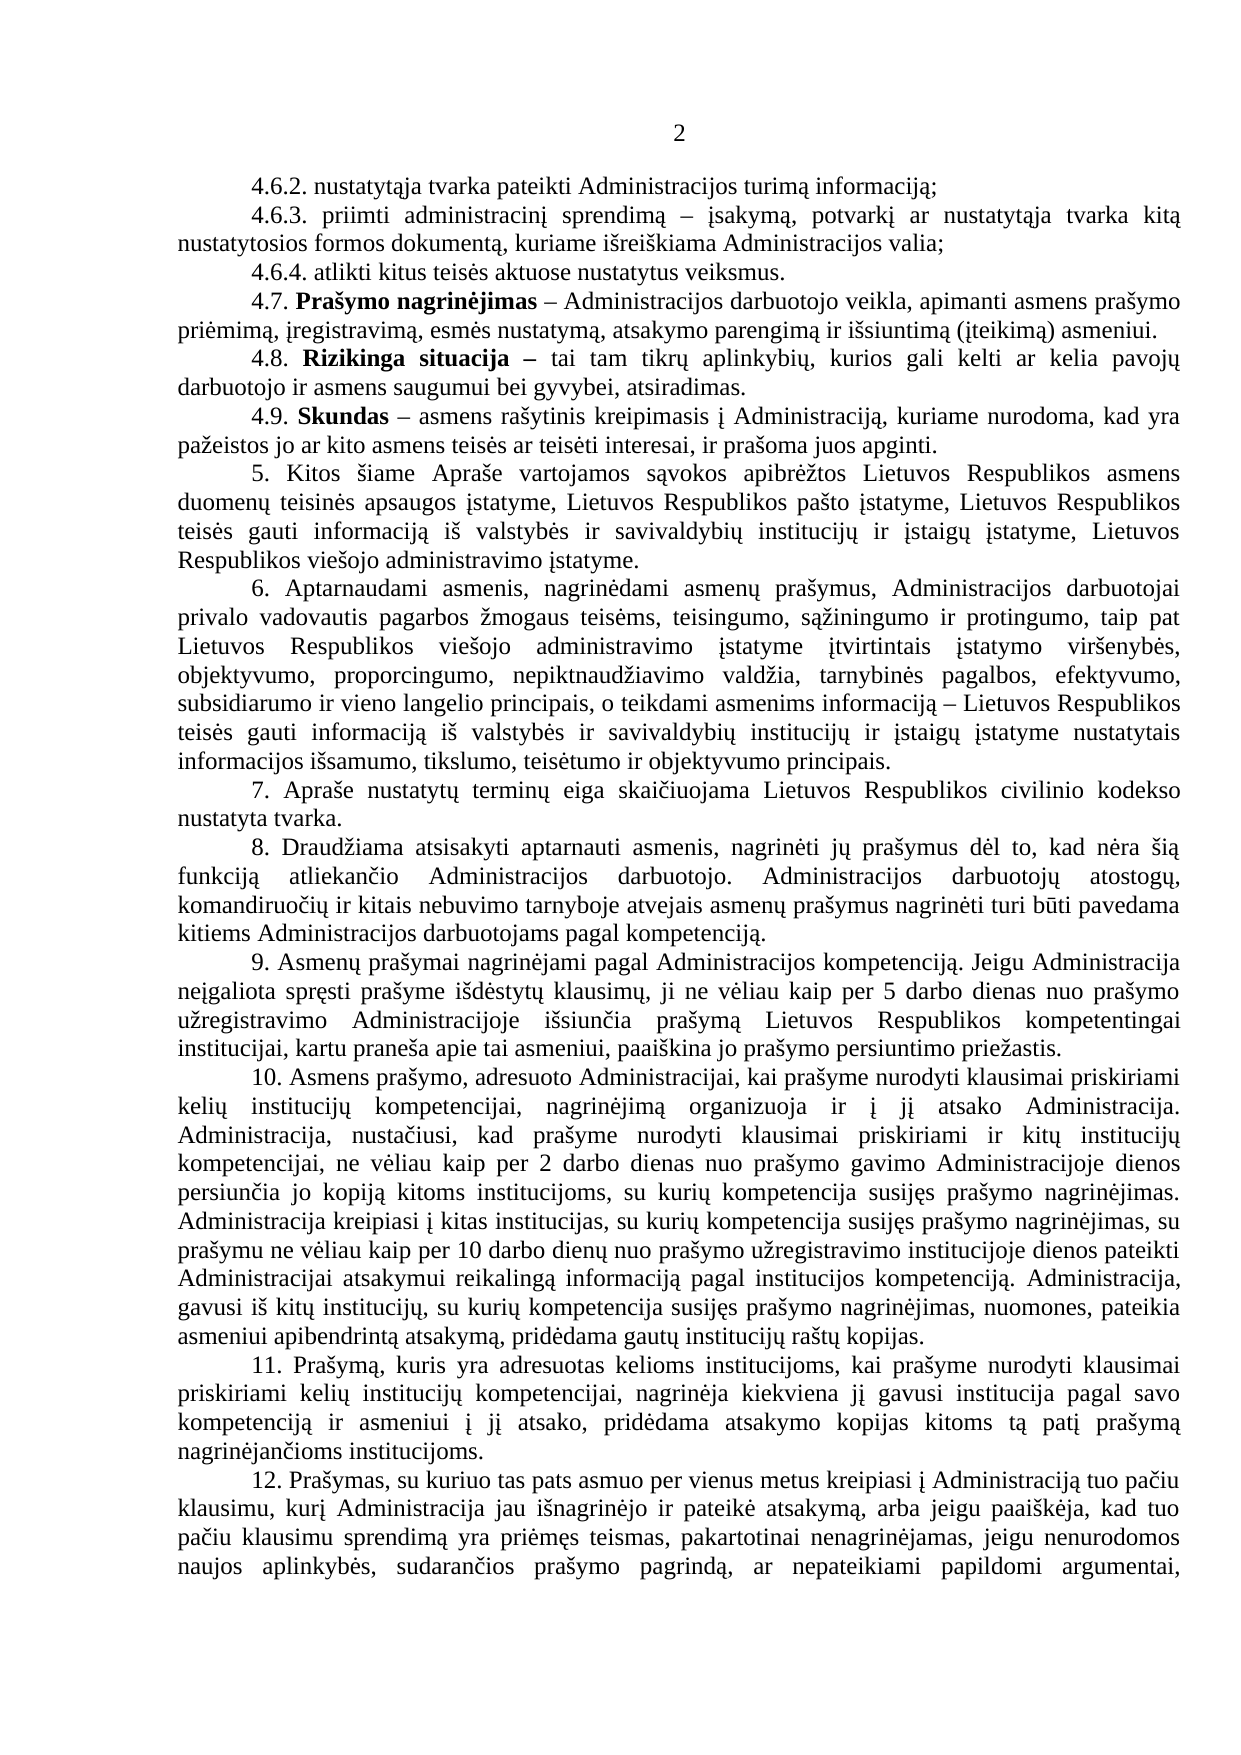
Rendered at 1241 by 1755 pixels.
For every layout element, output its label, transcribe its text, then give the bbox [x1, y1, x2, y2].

text 5. Kitos šiame Apraše vartojamos sąvokos apibrėžtos Lietuvos Respublikos asmens duomenų teisinės apsaugos įstatyme, Lietuvos Respublikos pašto įstatyme, Lietuvos Respublikos teisės gauti informaciją iš valstybės ir savivaldybių institucijų ir įstaigų įstatyme, Lietuvos Respublikos viešojo administravimo įstatyme. [177, 458, 1181, 573]
text 4.9. Skundas – asmens rašytinis kreipimasis į Administraciją, kuriame nurodoma, kad yra pažeistos jo ar kito asmens teisės ar teisėti interesai, ir prašoma juos apginti. [177, 401, 1181, 458]
text 8. Draudžiama atsisakyti aptarnauti asmenis, nagrinėti jų prašymus dėl to, kad nėra šią funkciją atliekančio Administracijos darbuotojo. Administracijos darbuotojų atostogų, komandiruočių ir kitais nebuvimo tarnyboje atvejais asmenų prašymus nagrinėti turi būti pavedama kitiems Administracijos darbuotojams pagal kompetenciją. [177, 832, 1181, 947]
text 7. Apraše nustatytų terminų eiga skaičiuojama Lietuvos Respublikos civilinio kodekso nustatyta tvarka. [177, 775, 1181, 832]
text 9. Asmenų prašymai nagrinėjami pagal Administracijos kompetenciją. Jeigu Administracija neįgaliota spręsti prašyme išdėstytų klausimų, ji ne vėliau kaip per 5 darbo dienas nuo prašymo užregistravimo Administracijoje išsiunčia prašymą Lietuvos Respublikos kompetentingai institucijai, kartu praneša apie tai asmeniui, paaiškina jo prašymo persiuntimo priežastis. [177, 947, 1181, 1062]
text 11. Prašymą, kuris yra adresuotas kelioms institucijoms, kai prašyme nurodyti klausimai priskiriami kelių institucijų kompetencijai, nagrinėja kiekviena jį gavusi institucija pagal savo kompetenciją ir asmeniui į jį atsako, pridėdama atsakymo kopijas kitoms tą patį prašymą nagrinėjančioms institucijoms. [177, 1350, 1181, 1465]
text 6. Aptarnaudami asmenis, nagrinėdami asmenų prašymus, Administracijos darbuotojai privalo vadovautis pagarbos žmogaus teisėms, teisingumo, sąžiningumo ir protingumo, taip pat Lietuvos Respublikos viešojo administravimo įstatyme įtvirtintais įstatymo viršenybės, objektyvumo, proporcingumo, nepiktnaudžiavimo valdžia, tarnybinės pagalbos, efektyvumo, subsidiarumo ir vieno langelio principais, o teikdami asmenims informaciją – Lietuvos Respublikos teisės gauti informaciją iš valstybės ir savivaldybių institucijų ir įstaigų įstatyme nustatytais informacijos išsamumo, tikslumo, teisėtumo ir objektyvumo principais. [177, 573, 1181, 775]
text 4.8. Rizikinga situacija – tai tam tikrų aplinkybių, kurios gali kelti ar kelia pavojų darbuotojo ir asmens saugumui bei gyvybei, atsiradimas. [177, 343, 1181, 401]
text 4.6.4. atlikti kitus teisės aktuose nustatytus veiksmus. [177, 257, 1181, 286]
text 4.6.3. priimti administracinį sprendimą – įsakymą, potvarkį ar nustatytąja tvarka kitą nustatytosios formos dokumentą, kuriame išreiškiama Administracijos valia; [177, 200, 1181, 257]
text 4.6.2. nustatytąja tvarka pateikti Administracijos turimą informaciją; [177, 171, 1181, 200]
text 10. Asmens prašymo, adresuoto Administracijai, kai prašyme nurodyti klausimai priskiriami kelių institucijų kompetencijai, nagrinėjimą organizuoja ir į jį atsako Administracija. Administracija, nustačiusi, kad prašyme nurodyti klausimai priskiriami ir kitų institucijų kompetencijai, ne vėliau kaip per 2 darbo dienas nuo prašymo gavimo Administracijoje dienos persiunčia jo kopiją kitoms institucijoms, su kurių kompetencija susijęs prašymo nagrinėjimas. Administracija kreipiasi į kitas institucijas, su kurių kompetencija susijęs prašymo nagrinėjimas, su prašymu ne vėliau kaip per 10 darbo dienų nuo prašymo užregistravimo institucijoje dienos pateikti Administracijai atsakymui reikalingą informaciją pagal institucijos kompetenciją. Administracija, gavusi iš kitų institucijų, su kurių kompetencija susijęs prašymo nagrinėjimas, nuomones, pateikia asmeniui apibendrintą atsakymą, pridėdama gautų institucijų raštų kopijas. [177, 1062, 1181, 1350]
text 12. Prašymas, su kuriuo tas pats asmuo per vienus metus kreipiasi į Administraciją tuo pačiu klausimu, kurį Administracija jau išnagrinėjo ir pateikė atsakymą, arba jeigu paaiškėja, kad tuo pačiu klausimu sprendimą yra priėmęs teismas, pakartotinai nenagrinėjamas, jeigu nenurodomos naujos aplinkybės, sudarančios prašymo pagrindą, ar nepateikiami papildomi argumentai, [177, 1465, 1181, 1580]
text 4.7. Prašymo nagrinėjimas – Administracijos darbuotojo veikla, apimanti asmens prašymo priėmimą, įregistravimą, esmės nustatymą, atsakymo parengimą ir išsiuntimą (įteikimą) asmeniui. [177, 286, 1181, 343]
